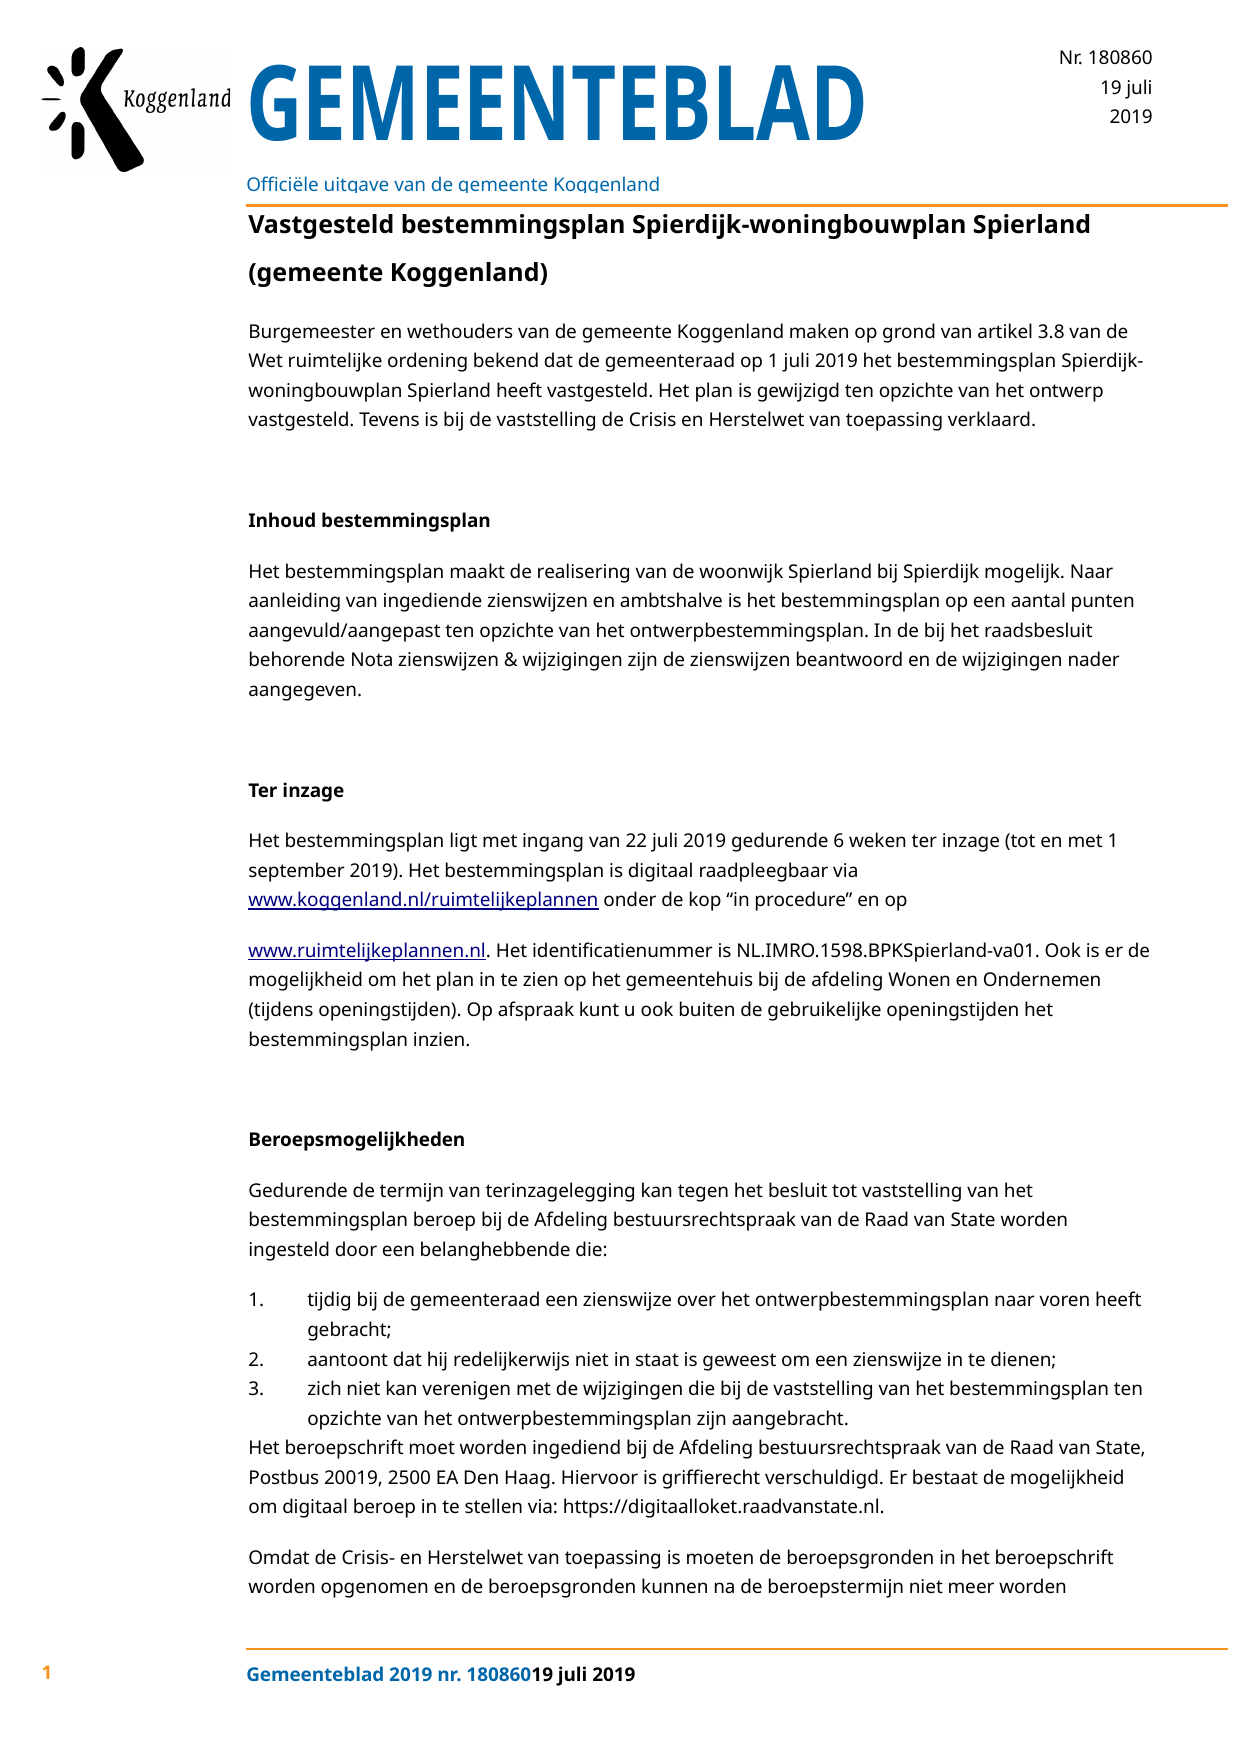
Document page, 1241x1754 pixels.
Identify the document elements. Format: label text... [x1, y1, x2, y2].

text Gedurende de termijn van terinzagelegging kan tegen het besluit tot vaststelling van het bestemmingsplan beroep bij de Afdeling bestuursrechtspraak van de Raad van State worden ingesteld door een belanghebbende die: [248, 1177, 1152, 1262]
text Vastgesteld bestemmingsplan Spierdijk-woningbouwplan Spierland (gemeente Koggenland) [248, 207, 1152, 288]
list zich niet kan verenigen met de wijzigingen die bij de vaststelling van het bestemmingsplan ten opzichte van het ontwerpbestemmingsplan zijn aangebracht. [248, 1375, 1152, 1431]
text Beroepsmogelijkheden [248, 1127, 1152, 1152]
list aantoont dat hij redelijkerwijs niet in staat is geweest om een zienswijze in te dienen; [248, 1346, 1152, 1372]
list tijdig bij de gemeenteraad een zienswijze over het ontwerpbestemmingsplan naar voren heeft gebracht; [248, 1287, 1152, 1342]
text Inhoud bestemmingsplan [248, 507, 1152, 533]
text Het bestemmingsplan ligt met ingang van 22 juli 2019 gedurende 6 weken ter inzage (tot en met 1 september 2019). Het bestemmingsplan is digitaal raadpleegbaar via www.koggenland.nl/ruimtelijkeplannen onder de kop “in procedure” en op [248, 827, 1152, 912]
text Omdat de Crisis- en Herstelwet van toepassing is moeten de beroepsgronden in het beroepschrift worden opgenomen en de beroepsgronden kunnen na de beroepstermijn niet meer worden [248, 1544, 1152, 1599]
text Ter inzage [248, 777, 1152, 803]
text Burgemeester en wethouders van de gemeente Koggenland maken op grond van artikel 3.8 van de Wet ruimtelijke ordening bekend dat de gemeenteraad op 1 juli 2019 het bestemmingsplan Spierdijk-woningbouwplan Spierland heeft vastgesteld. Het plan is gewijzigd ten opzichte van het ontwerp vastgesteld. Tevens is bij de vaststelling de Crisis en Herstelwet van toepassing verklaard. [248, 318, 1152, 432]
text Het beroepschrift moet worden ingediend bij de Afdeling bestuursrechtspraak van de Raad van State, Postbus 20019, 2500 EA Den Haag. Hiervoor is griffierecht verschuldigd. Er bestaat de mogelijkheid om digitaal beroep in te stellen via: https://digitaalloket.raadvanstate.nl. [248, 1434, 1152, 1519]
picture [41, 47, 231, 172]
text www.ruimtelijkeplannen.nl. Het identificatienummer is NL.IMRO.1598.BPKSpierland-va01. Ook is er de mogelijkheid om het plan in te zien op het gemeentehuis bij de afdeling Wonen en Ondernemen (tijdens openingstijden). Op afspraak kunt u ook buiten de gebruikelijke openingstijden het bestemmingsplan inzien. [248, 937, 1152, 1052]
text Het bestemmingsplan maakt de realisering van de woonwijk Spierland bij Spierdijk mogelijk. Naar aanleiding van ingediende zienswijzen en ambtshalve is het bestemmingsplan op een aantal punten aangevuld/aangepast ten opzichte van het ontwerpbestemmingsplan. In de bij het raadsbesluit behorende Nota zienswijzen & wijzigingen zijn de zienswijzen beantwoord en de wijzigingen nader aangegeven. [248, 558, 1152, 702]
